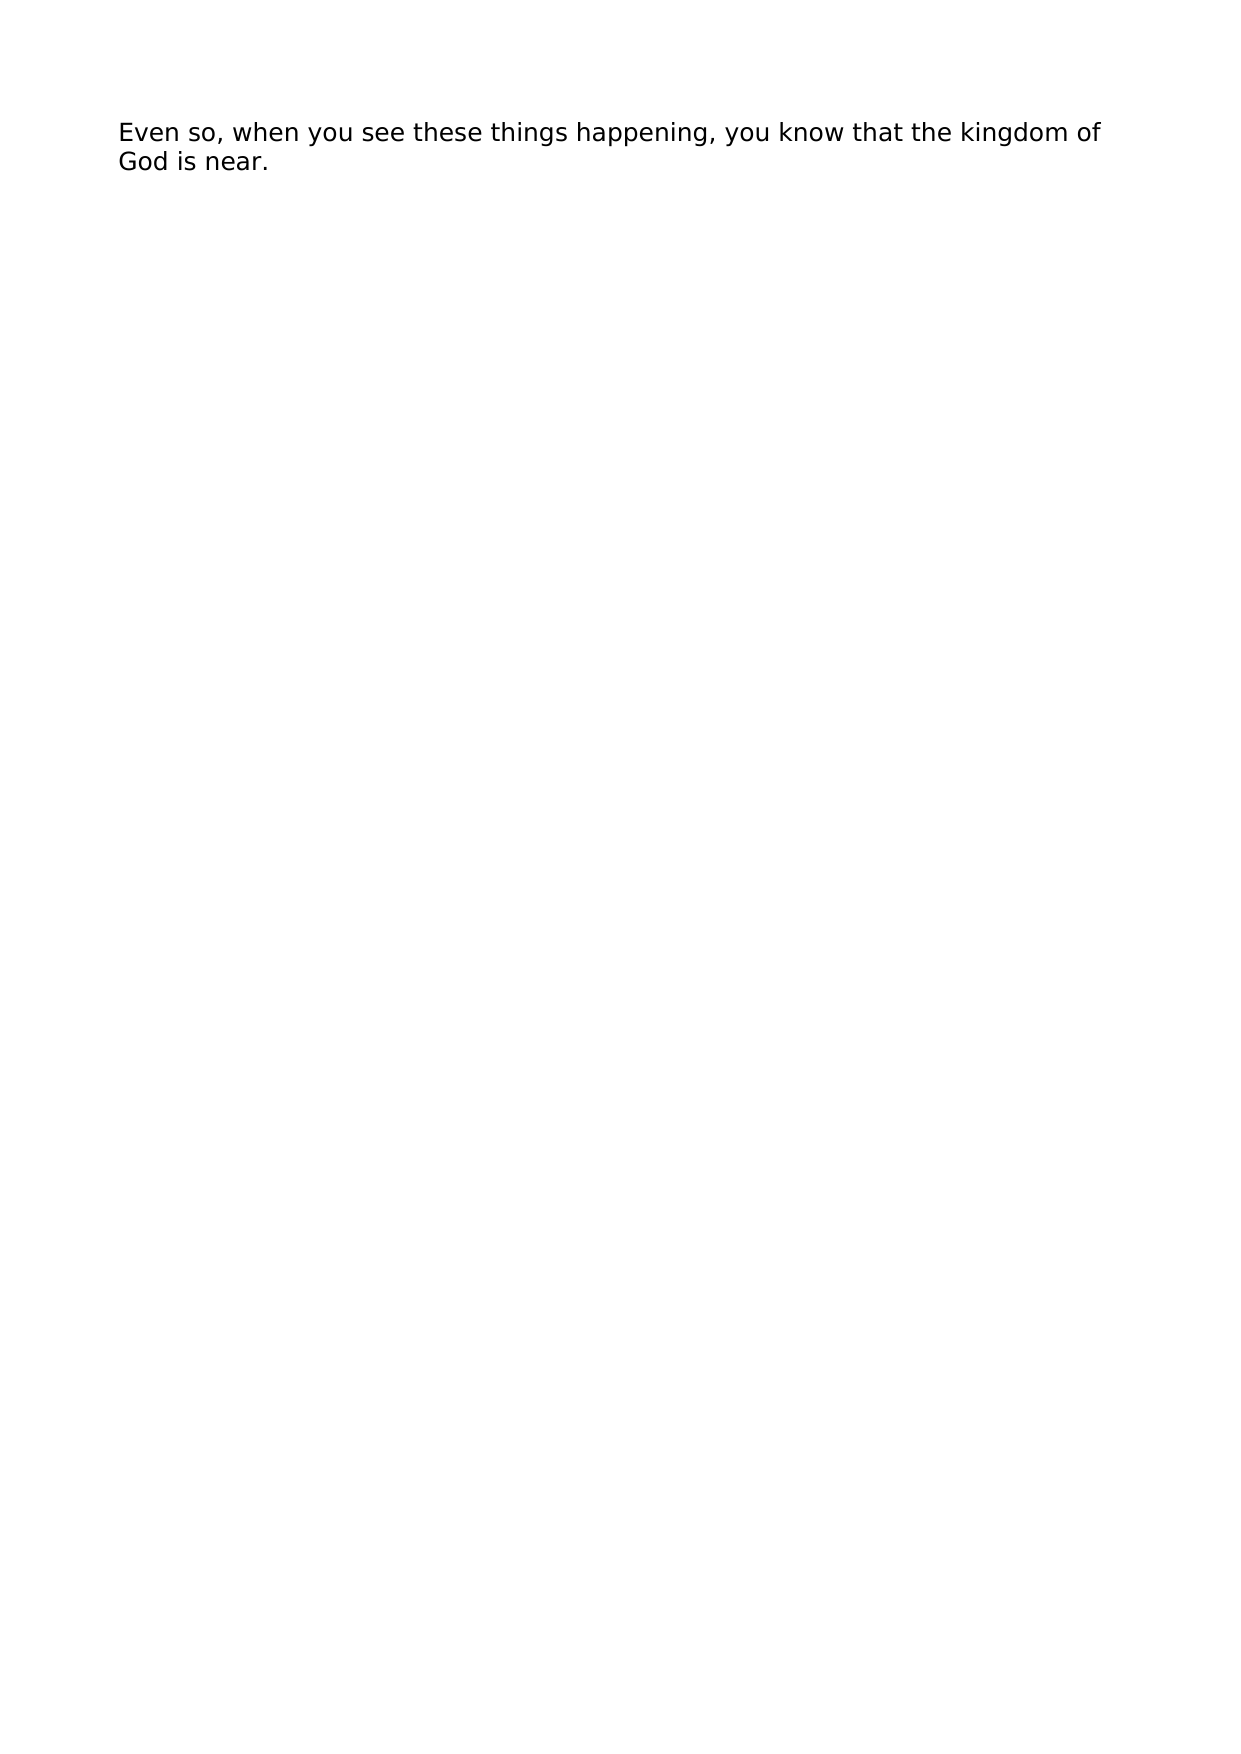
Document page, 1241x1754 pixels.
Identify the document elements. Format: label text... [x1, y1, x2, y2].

text Even so, when you see these things happening, you know that the kingdom of God is near. [118, 118, 1122, 176]
